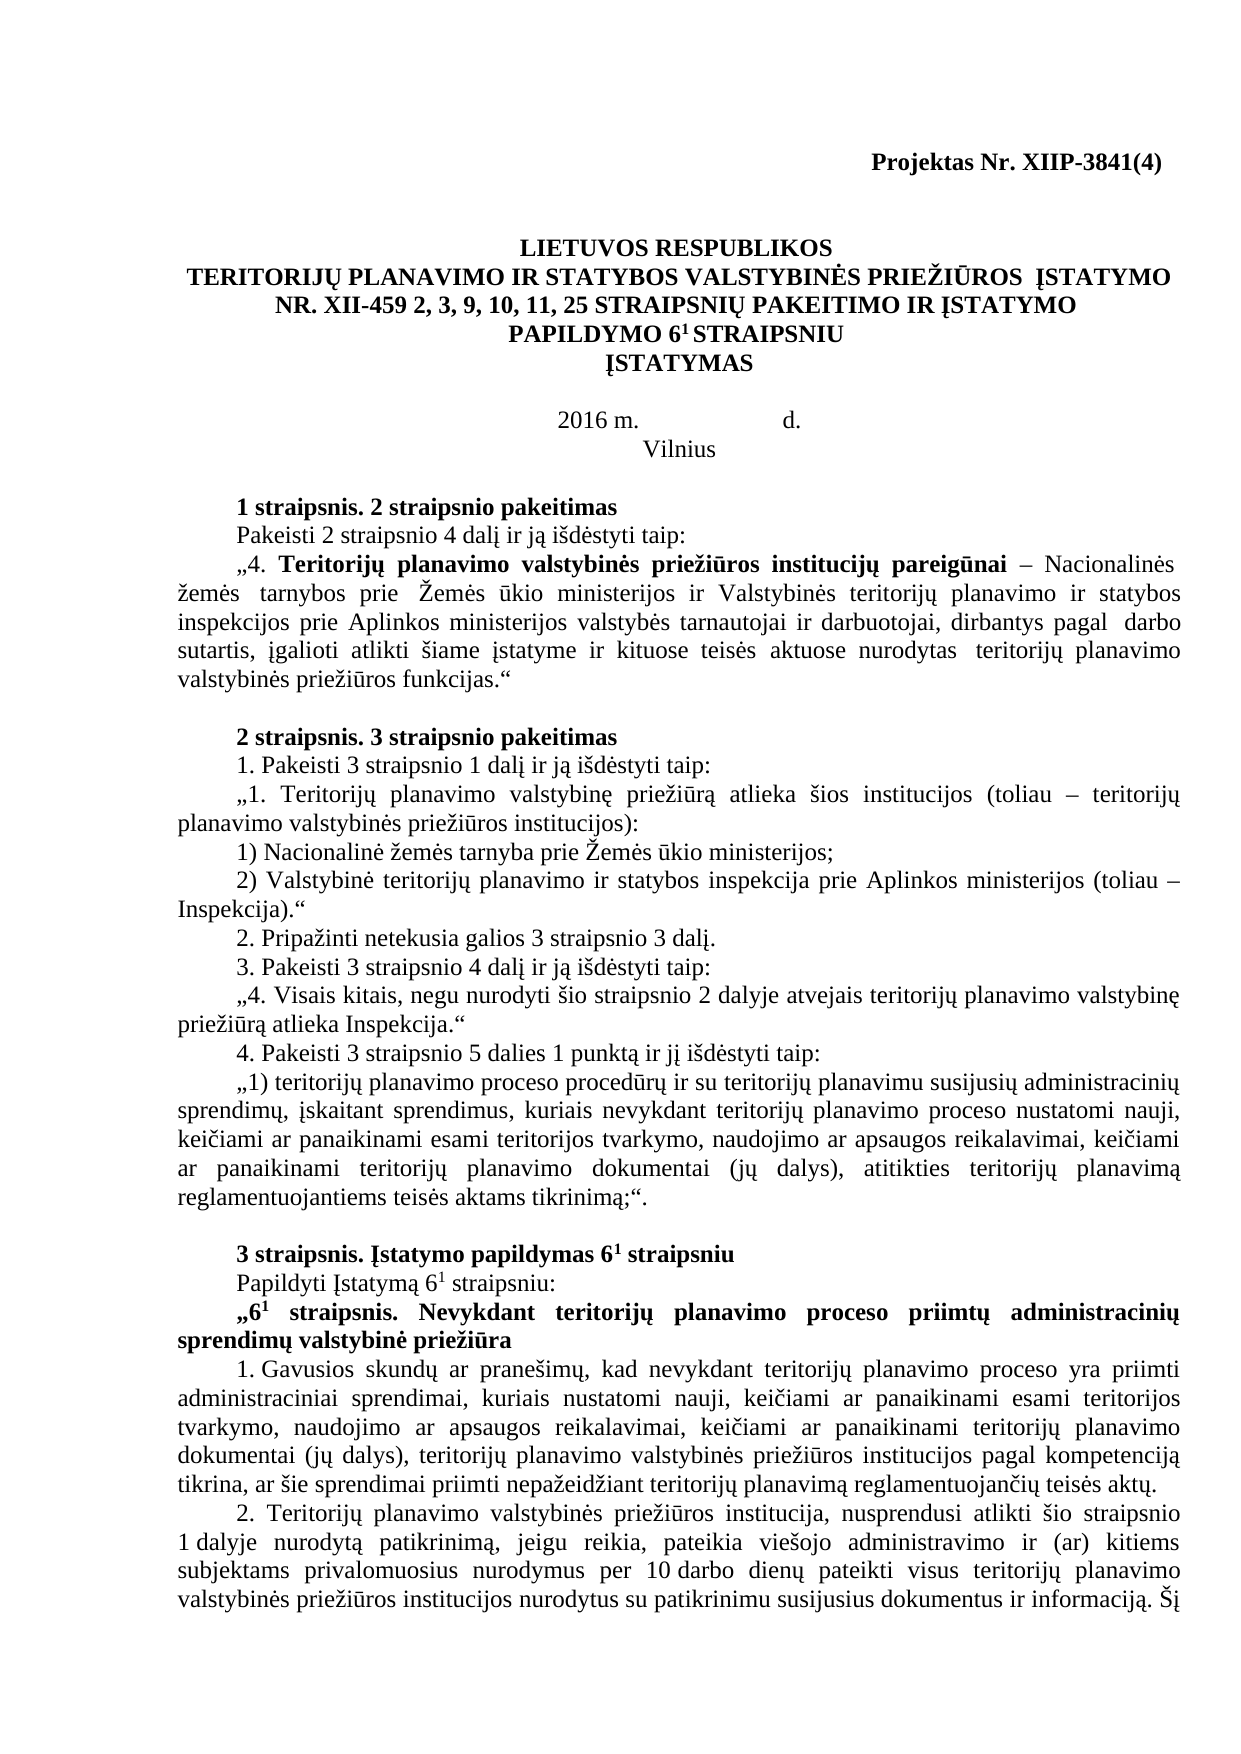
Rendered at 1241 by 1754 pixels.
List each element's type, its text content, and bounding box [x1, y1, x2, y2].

text Pakeisti 2 straipsnio 4 dalį ir ją išdėstyti taip: [177, 521, 1181, 549]
text 1. Gavusios skundų ar pranešimų, kad nevykdant teritorijų planavimo proceso yra priimti administraciniai sprendimai, kuriais nustatomi nauji, keičiami ar panaikinami esami teritorijos tvarkymo, naudojimo ar apsaugos reikalavimai, keičiami ar panaikinami teritorijų planavimo dokumentai (jų dalys), teritorijų planavimo valstybinės priežiūros institucijos pagal kompetenciją tikrina, ar šie sprendimai priimti nepažeidžiant teritorijų planavimą reglamentuojančių teisės aktų. [177, 1354, 1181, 1498]
text 2 straipsnis. 3 straipsnio pakeitimas [177, 722, 1181, 751]
text „4. Visais kitais, negu nurodyti šio straipsnio 2 dalyje atvejais teritorijų planavimo valstybinę priežiūrą atlieka Inspekcija.“ [177, 981, 1181, 1038]
text 2. Pripažinti netekusia galios 3 straipsnio 3 dalį. [177, 923, 1181, 952]
text TERITORIJŲ PLANAVIMO IR STATYBOS VALSTYBINĖS PRIEŽIŪROS ĮSTATYMO NR. XII-459 2, 3, 9, 10, 11, 25 STRAIPSNIŲ PAKEITIMO IR ĮSTATYMO [177, 262, 1181, 319]
text 2016 m. d. [177, 406, 1181, 434]
text 4. Pakeisti 3 straipsnio 5 dalies 1 punktą ir jį išdėstyti taip: [177, 1038, 1181, 1067]
text ĮSTATYMAS [177, 348, 1181, 377]
text „1. Teritorijų planavimo valstybinę priežiūrą atlieka šios institucijos (toliau – teritorijų planavimo valstybinės priežiūros institucijos): [177, 779, 1181, 837]
text „4. Teritorijų planavimo valstybinės priežiūros institucijų pareigūnai – Nacionalinės žemės tarnybos prie Žemės ūkio ministerijos ir Valstybinės teritorijų planavimo ir statybos inspekcijos prie Aplinkos ministerijos valstybės tarnautojai ir darbuotojai, dirbantys pagal darbo sutartis, įgalioti atlikti šiame įstatyme ir kituose teisės aktuose nurodytas teritorijų planavimo valstybinės priežiūros funkcijas.“ [177, 549, 1181, 693]
text Vilnius [177, 434, 1181, 463]
text 3. Pakeisti 3 straipsnio 4 dalį ir ją išdėstyti taip: [177, 952, 1181, 981]
text Papildyti Įstatymą 61 straipsniu: [177, 1268, 1181, 1297]
text 2. Teritorijų planavimo valstybinės priežiūros institucija, nusprendusi atlikti šio straipsnio 1 dalyje nurodytą patikrinimą, jeigu reikia, pateikia viešojo administravimo ir (ar) kitiems subjektams privalomuosius nurodymus per 10 darbo dienų pateikti visus teritorijų planavimo valstybinės priežiūros institucijos nurodytus su patikrinimu susijusius dokumentus ir informaciją. Šį [177, 1498, 1181, 1613]
text Projektas Nr. XIIP-3841(4) [871, 147, 1181, 176]
text 1 straipsnis. 2 straipsnio pakeitimas [177, 492, 1181, 521]
text 1. Pakeisti 3 straipsnio 1 dalį ir ją išdėstyti taip: [177, 751, 1181, 779]
text PAPILDYMO 61 STRAIPSNIU [177, 319, 1181, 348]
text 2) Valstybinė teritorijų planavimo ir statybos inspekcija prie Aplinkos ministerijos (toliau – Inspekcija).“ [177, 866, 1181, 923]
text „1) teritorijų planavimo proceso procedūrų ir su teritorijų planavimu susijusių administracinių sprendimų, įskaitant sprendimus, kuriais nevykdant teritorijų planavimo proceso nustatomi nauji, keičiami ar panaikinami esami teritorijos tvarkymo, naudojimo ar apsaugos reikalavimai, keičiami ar panaikinami teritorijų planavimo dokumentai (jų dalys), atitikties teritorijų planavimą reglamentuojantiems teisės aktams tikrinimą;“. [177, 1067, 1181, 1211]
text 1) Nacionalinė žemės tarnyba prie Žemės ūkio ministerijos; [177, 837, 1181, 866]
text LIETUVOS RESPUBLIKOS [177, 233, 1181, 262]
text „61 straipsnis. Nevykdant teritorijų planavimo proceso priimtų administracinių sprendimų valstybinė priežiūra [177, 1297, 1181, 1354]
text 3 straipsnis. Įstatymo papildymas 61 straipsniu [177, 1239, 1181, 1268]
